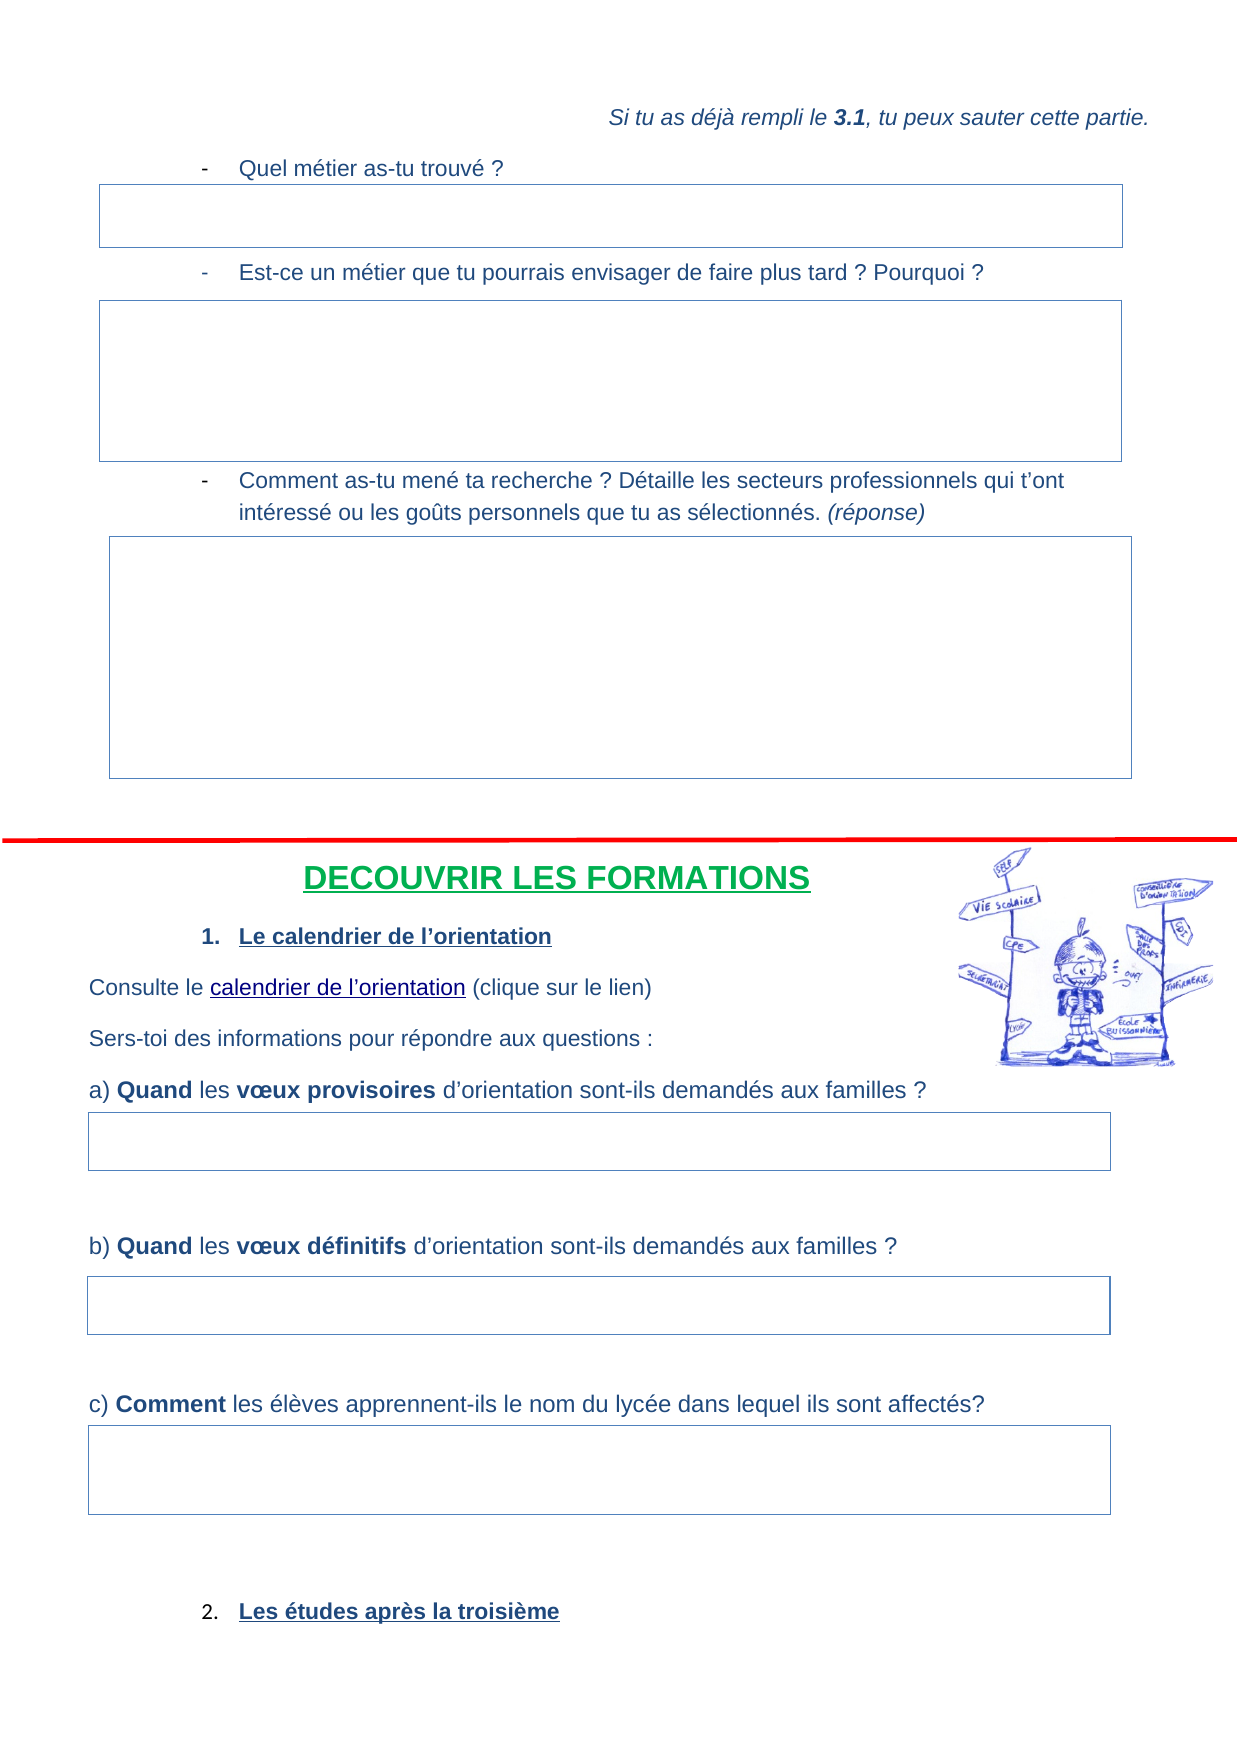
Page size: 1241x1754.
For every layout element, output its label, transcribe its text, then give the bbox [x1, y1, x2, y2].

text b) Quand les vœux définitifs d’orientation sont-ils demandés aux familles ? [89, 1181, 1152, 1208]
text Consulte le calendrier de l’orientation (clique sur le lien) [89, 923, 1152, 949]
text Recherche sur le site le schéma des études après la troisième et colle-le dans le cadre ci-dessous. [89, 1599, 1152, 1625]
text a) Quand les vœux provisoires d’orientation sont-ils demandés aux familles ? [89, 1025, 1152, 1052]
list Quel métier as-tu trouvé ? [201, 103, 1152, 131]
list Comment as-tu mené ta recherche ? Détaille les secteurs professionnels qui t’ont intéressé ou les goûts personnels que tu as sélectionnés. (réponse) [201, 416, 1152, 474]
list Le calendrier de l’orientation [201, 872, 1152, 898]
text DECOUVRIR LES FORMATIONS [126, 807, 1152, 845]
list Est-ce un métier que tu pourrais envisager de faire plus tard ? Pourquoi ? [201, 207, 1152, 236]
list Les études après la troisième [201, 1546, 1152, 1574]
text Sers-toi des informations pour répondre aux questions : [89, 974, 1152, 1000]
text c) Comment les élèves apprennent-ils le nom du lycée dans lequel ils sont affectés? [89, 1338, 1152, 1366]
